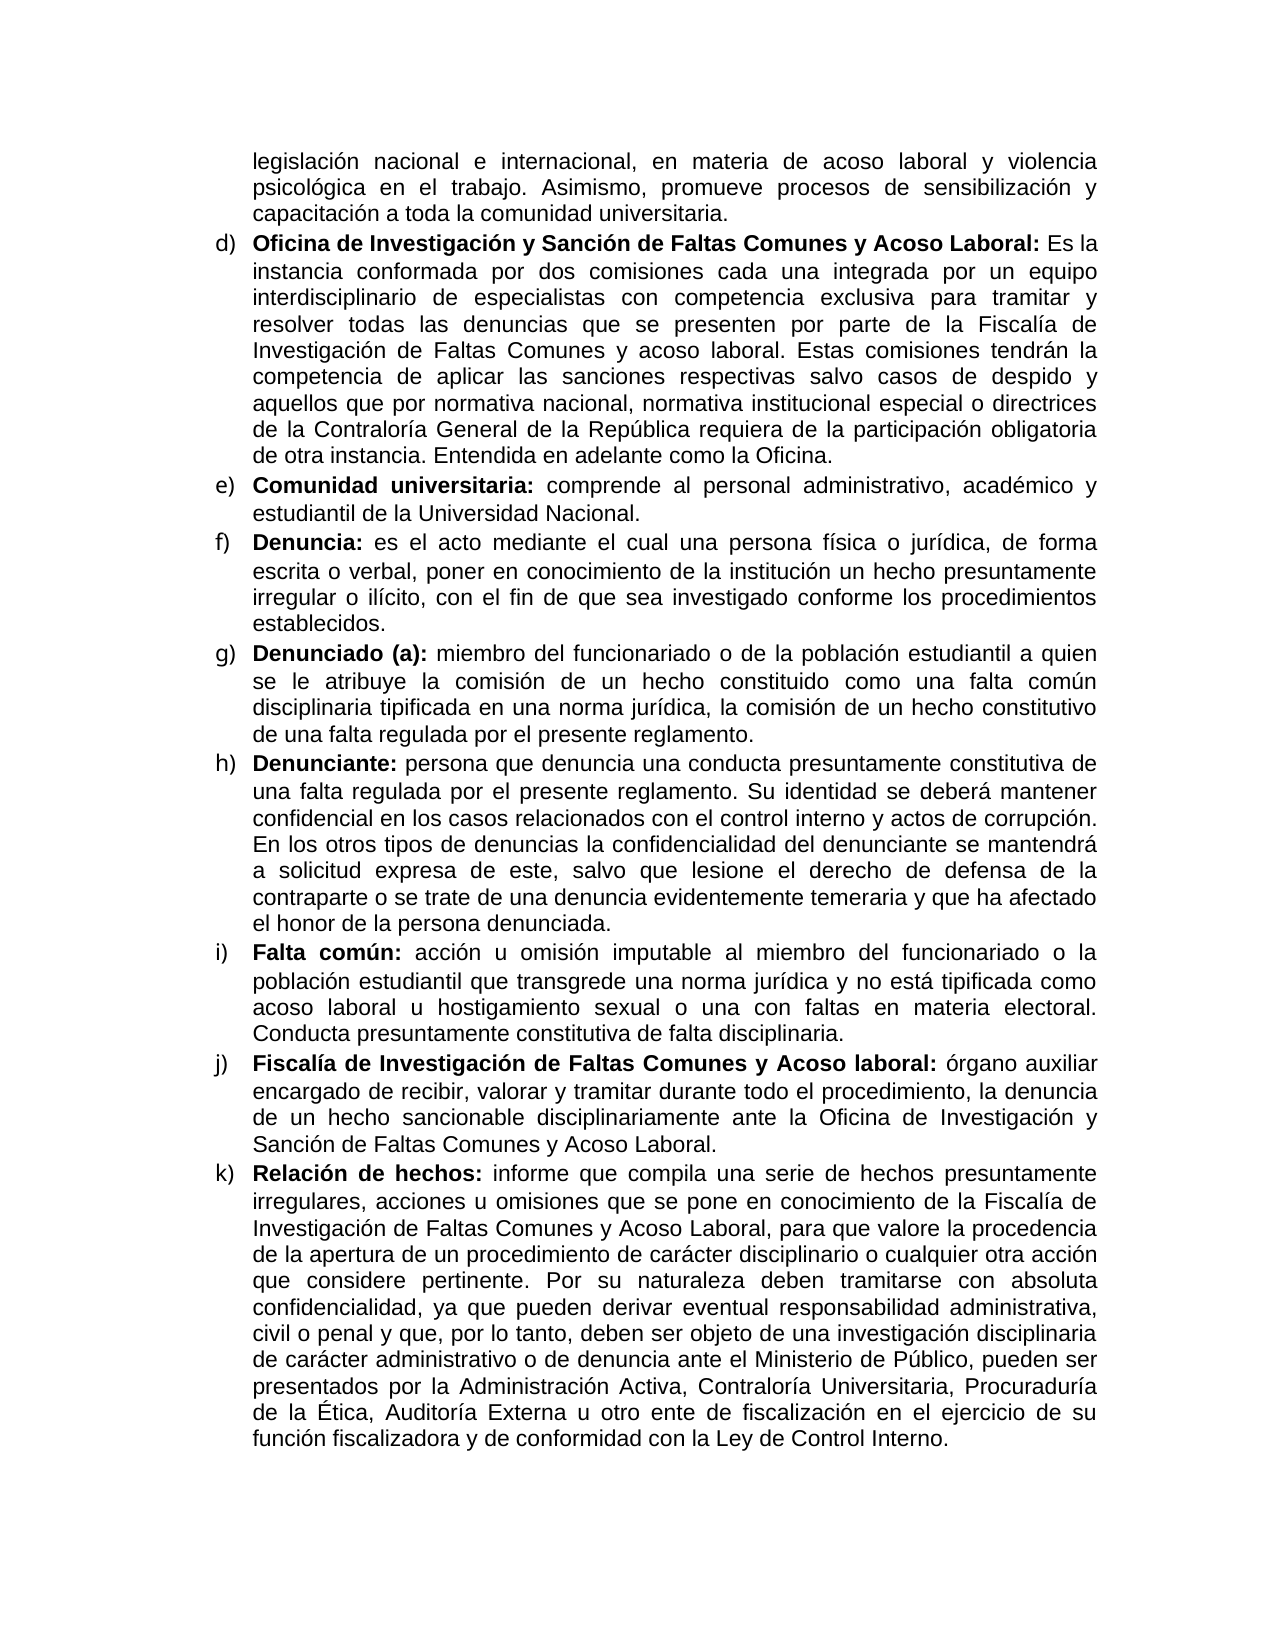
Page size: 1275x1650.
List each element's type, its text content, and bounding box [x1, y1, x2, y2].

list Denunciado (a): miembro del funcionariado o de la población estudiantil a quien se le atribuye la comisión de un hecho constituido como una falta común disciplinaria tipificada en una norma jurídica, la comisión de un hecho constitutivo de una falta regulada por el presente reglamento. [215, 637, 1098, 747]
list Oficina de Investigación y Sanción de Faltas Comunes y Acoso Laboral: Es la instancia conformada por dos comisiones cada una integrada por un equipo interdisciplinario de especialistas con competencia exclusiva para tramitar y resolver todas las denuncias que se presenten por parte de la Fiscalía de Investigación de Faltas Comunes y acoso laboral. Estas comisiones tendrán la competencia de aplicar las sanciones respectivas salvo casos de despido y aquellos que por normativa nacional, normativa institucional especial o directrices de la Contraloría General de la República requiera de la participación obligatoria de otra instancia. Entendida en adelante como la Oficina. [215, 227, 1098, 469]
list Falta común: acción u omisión imputable al miembro del funcionariado o la población estudiantil que transgrede una norma jurídica y no está tipificada como acoso laboral u hostigamiento sexual o una con faltas en materia electoral. Conducta presuntamente constitutiva de falta disciplinaria. [215, 936, 1098, 1047]
list Denuncia: es el acto mediante el cual una persona física o jurídica, de forma escrita o verbal, poner en conocimiento de la institución un hecho presuntamente irregular o ilícito, con el fin de que sea investigado conforme los procedimientos establecidos. [215, 526, 1098, 637]
list Comunidad universitaria: comprende al personal administrativo, académico y estudiantil de la Universidad Nacional. [215, 469, 1098, 526]
list Relación de hechos: informe que compila una serie de hechos presuntamente irregulares, acciones u omisiones que se pone en conocimiento de la Fiscalía de Investigación de Faltas Comunes y Acoso Laboral, para que valore la procedencia de la apertura de un procedimiento de carácter disciplinario o cualquier otra acción que considere pertinente. Por su naturaleza deben tramitarse con absoluta confidencialidad, ya que pueden derivar eventual responsabilidad administrativa, civil o penal y que, por lo tanto, deben ser objeto de una investigación disciplinaria de carácter administrativo o de denuncia ante el Ministerio de Público, pueden ser presentados por la Administración Activa, Contraloría Universitaria, Procuraduría de la Ética, Auditoría Externa u otro ente de fiscalización en el ejercicio de su función fiscalizadora y de conformidad con la Ley de Control Interno. [215, 1157, 1098, 1452]
list legislación nacional e internacional, en materia de acoso laboral y violencia psicológica en el trabajo. Asimismo, promueve procesos de sensibilización y capacitación a toda la comunidad universitaria. [215, 148, 1098, 227]
list Denunciante: persona que denuncia una conducta presuntamente constitutiva de una falta regulada por el presente reglamento. Su identidad se deberá mantener confidencial en los casos relacionados con el control interno y actos de corrupción. En los otros tipos de denuncias la confidencialidad del denunciante se mantendrá a solicitud expresa de este, salvo que lesione el derecho de defensa de la contraparte o se trate de una denuncia evidentemente temeraria y que ha afectado el honor de la persona denunciada. [215, 747, 1098, 936]
list Fiscalía de Investigación de Faltas Comunes y Acoso laboral: órgano auxiliar encargado de recibir, valorar y tramitar durante todo el procedimiento, la denuncia de un hecho sancionable disciplinariamente ante la Oficina de Investigación y Sanción de Faltas Comunes y Acoso Laboral. [215, 1047, 1098, 1157]
